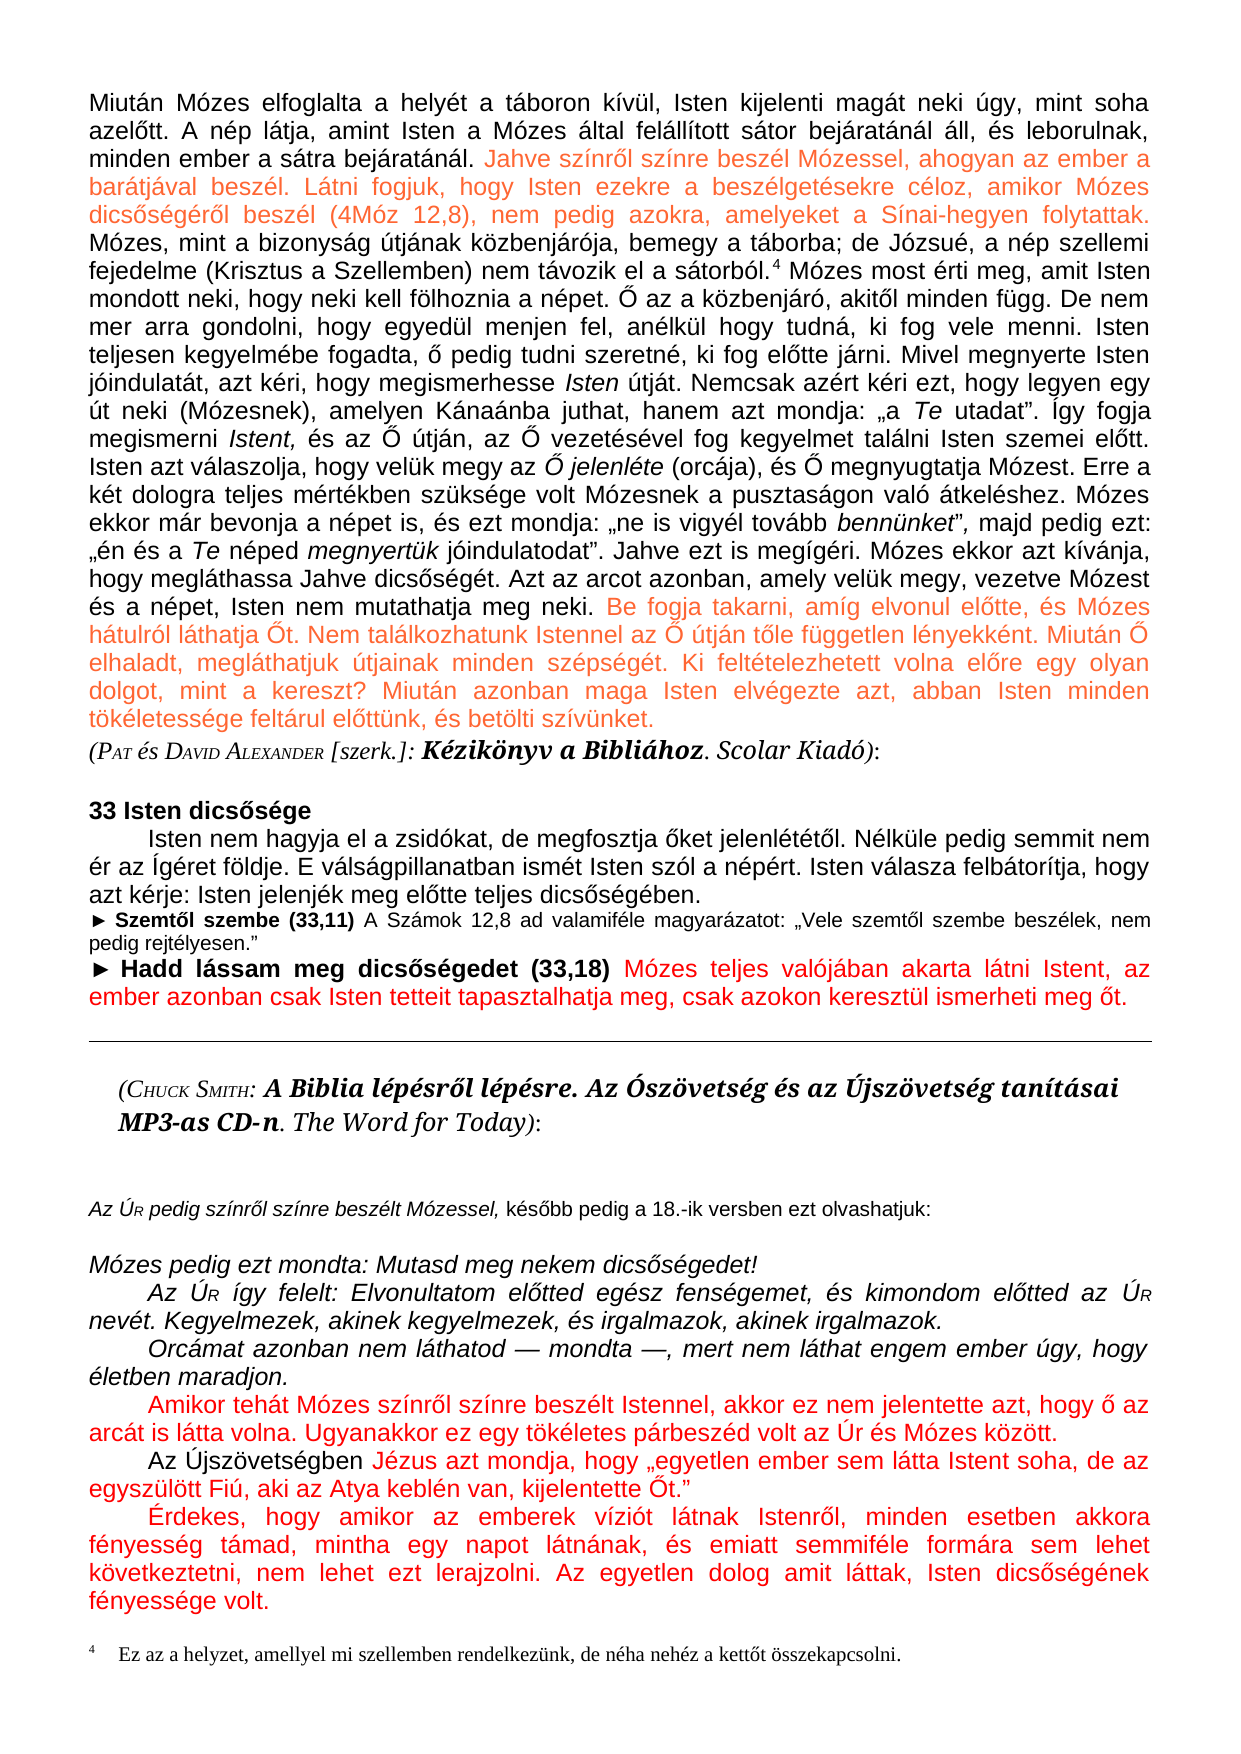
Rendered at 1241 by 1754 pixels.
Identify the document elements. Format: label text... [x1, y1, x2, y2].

text ► Hadd lássam meg dicsőségedet (33,18) Mózes teljes valójában akarta látni Istent, az ember azonban csak Isten tetteit tapasztalhatja meg, csak azokon keresztül ismerheti meg őt. [88, 955, 1152, 1011]
text Isten nem hagyja el a zsidókat, de megfosztja őket jelenlététől. Nélküle pedig semmit nem ér az Ígéret földje. E válságpillanatban ismét Isten szól a népért. Isten válasza felbátorítja, hogy azt kérje: Isten jelenjék meg előtte teljes dicsőségében. [88, 824, 1152, 908]
text Az Úr így felelt: Elvonultatom előtted egész fenségemet, és kimondom előtted az Úr nevét. Kegyelmezek, akinek kegyelmezek, és irgalmazok, akinek irgalmazok. [88, 1279, 1152, 1335]
text Amikor tehát Mózes színről színre beszélt Istennel, akkor ez nem jelentette azt, hogy ő az arcát is látta volna. Ugyanakkor ez egy tökéletes párbeszéd volt az Úr és Mózes között. [88, 1391, 1152, 1447]
text ► Szemtől szembe (33,11) A Számok 12,8 ad valamiféle magyarázatot: „Vele szemtől szembe beszélek, nem pedig rejtélyesen.” [88, 908, 1152, 955]
text Érdekes, hogy amikor az emberek víziót látnak Istenről, minden esetben akkora fényesség támad, mintha egy napot látnának, és emiatt semmiféle formára sem lehet következtetni, nem lehet ezt lerajzolni. Az egyetlen dolog amit láttak, Isten dicsőségének fényessége volt. [88, 1503, 1152, 1615]
text (Pat és David Alexander [szerk.]: Kézikönyv a Bibliához. Scolar Kiadó): [88, 733, 1152, 767]
text Orcámat azonban nem láthatod ― mondta ―, mert nem láthat engem ember úgy, hogy életben maradjon. [88, 1335, 1152, 1391]
text Ez az a helyzet, amellyel mi szellemben rendelkezünk, de néha nehéz a kettőt összekapcsolni. [88, 1642, 1152, 1665]
text 33 Isten dicsősége [88, 796, 1152, 824]
text Az Újszövetségben Jézus azt mondja, hogy „egyetlen ember sem látta Istent soha, de az egyszülött Fiú, aki az Atya keblén van, kijelentette Őt.” [88, 1447, 1152, 1503]
text Az Úr pedig színről színre beszélt Mózessel, később pedig a 18.-ik versben ezt olvashatjuk: [88, 1198, 1152, 1221]
text (Chuck Smith: A Biblia lépésről lépésre. Az Ószövetség és az Újszövetség tanításai MP3-as CD‑n. The Word for Today): [88, 1042, 1152, 1168]
text Mózes pedig ezt mondta: Mutasd meg nekem dicsőségedet! [88, 1251, 1152, 1279]
text Miután Mózes elfoglalta a helyét a táboron kívül, Isten kijelenti magát neki úgy, mint soha azelőtt. A nép látja, amint Isten a Mózes által felállított sátor bejáratánál áll, és leborulnak, minden ember a sátra bejáratánál. Jahve színről színre beszél Mózessel, ahogyan az ember a barátjával beszél. Látni fogjuk, hogy Isten ezekre a beszélgetésekre céloz, amikor Mózes dicsőségéről beszél (4Móz 12,8), nem pedig azokra, amelyeket a Sínai-hegyen folytattak. Mózes, mint a bizonyság útjának közbenjárója, bemegy a táborba; de Józsué, a nép szellemi fejedelme (Krisztus a Szellemben) nem távozik el a sátorból. Mózes most érti meg, amit Isten mondott neki, hogy neki kell fölhoznia a népet. Ő az a közbenjáró, akitől minden függ. De nem mer arra gondolni, hogy egyedül menjen fel, anélkül hogy tudná, ki fog vele menni. Isten teljesen kegyelmébe fogadta, ő pedig tudni szeretné, ki fog előtte járni. Mivel megnyerte Isten jóindulatát, azt kéri, hogy megismerhesse Isten útját. Nemcsak azért kéri ezt, hogy legyen egy út neki (Mózesnek), amelyen Kánaánba juthat, hanem azt mondja: „a Te utadat”. Így fogja megismerni Istent, és az Ő útján, az Ő vezetésével fog kegyelmet találni Isten szemei előtt. Isten azt válaszolja, hogy velük megy az Ő jelenléte (orcája), és Ő megnyugtatja Mózest. Erre a két dologra teljes mértékben szüksége volt Mózesnek a pusztaságon való átkeléshez. Mózes ekkor már bevonja a népet is, és ezt mondja: „ne is vigyél tovább bennünket”, majd pedig ezt: „én és a Te néped megnyertük jóindulatodat”. Jahve ezt is megígéri. Mózes ekkor azt kívánja, hogy megláthassa Jahve dicsőségét. Azt az arcot azonban, amely velük megy, vezetve Mózest és a népet, Isten nem mutathatja meg neki. Be fogja takarni, amíg elvonul előtte, és Mózes hátulról láthatja Őt. Nem találkozhatunk Istennel az Ő útján tőle független lényekként. Miután Ő elhaladt, megláthatjuk útjainak minden szépségét. Ki feltételezhetett volna előre egy olyan dolgot, mint a kereszt? Miután azonban maga Isten elvégezte azt, abban Isten minden tökéletessége feltárul előttünk, és betölti szívünket. [88, 88, 1152, 733]
